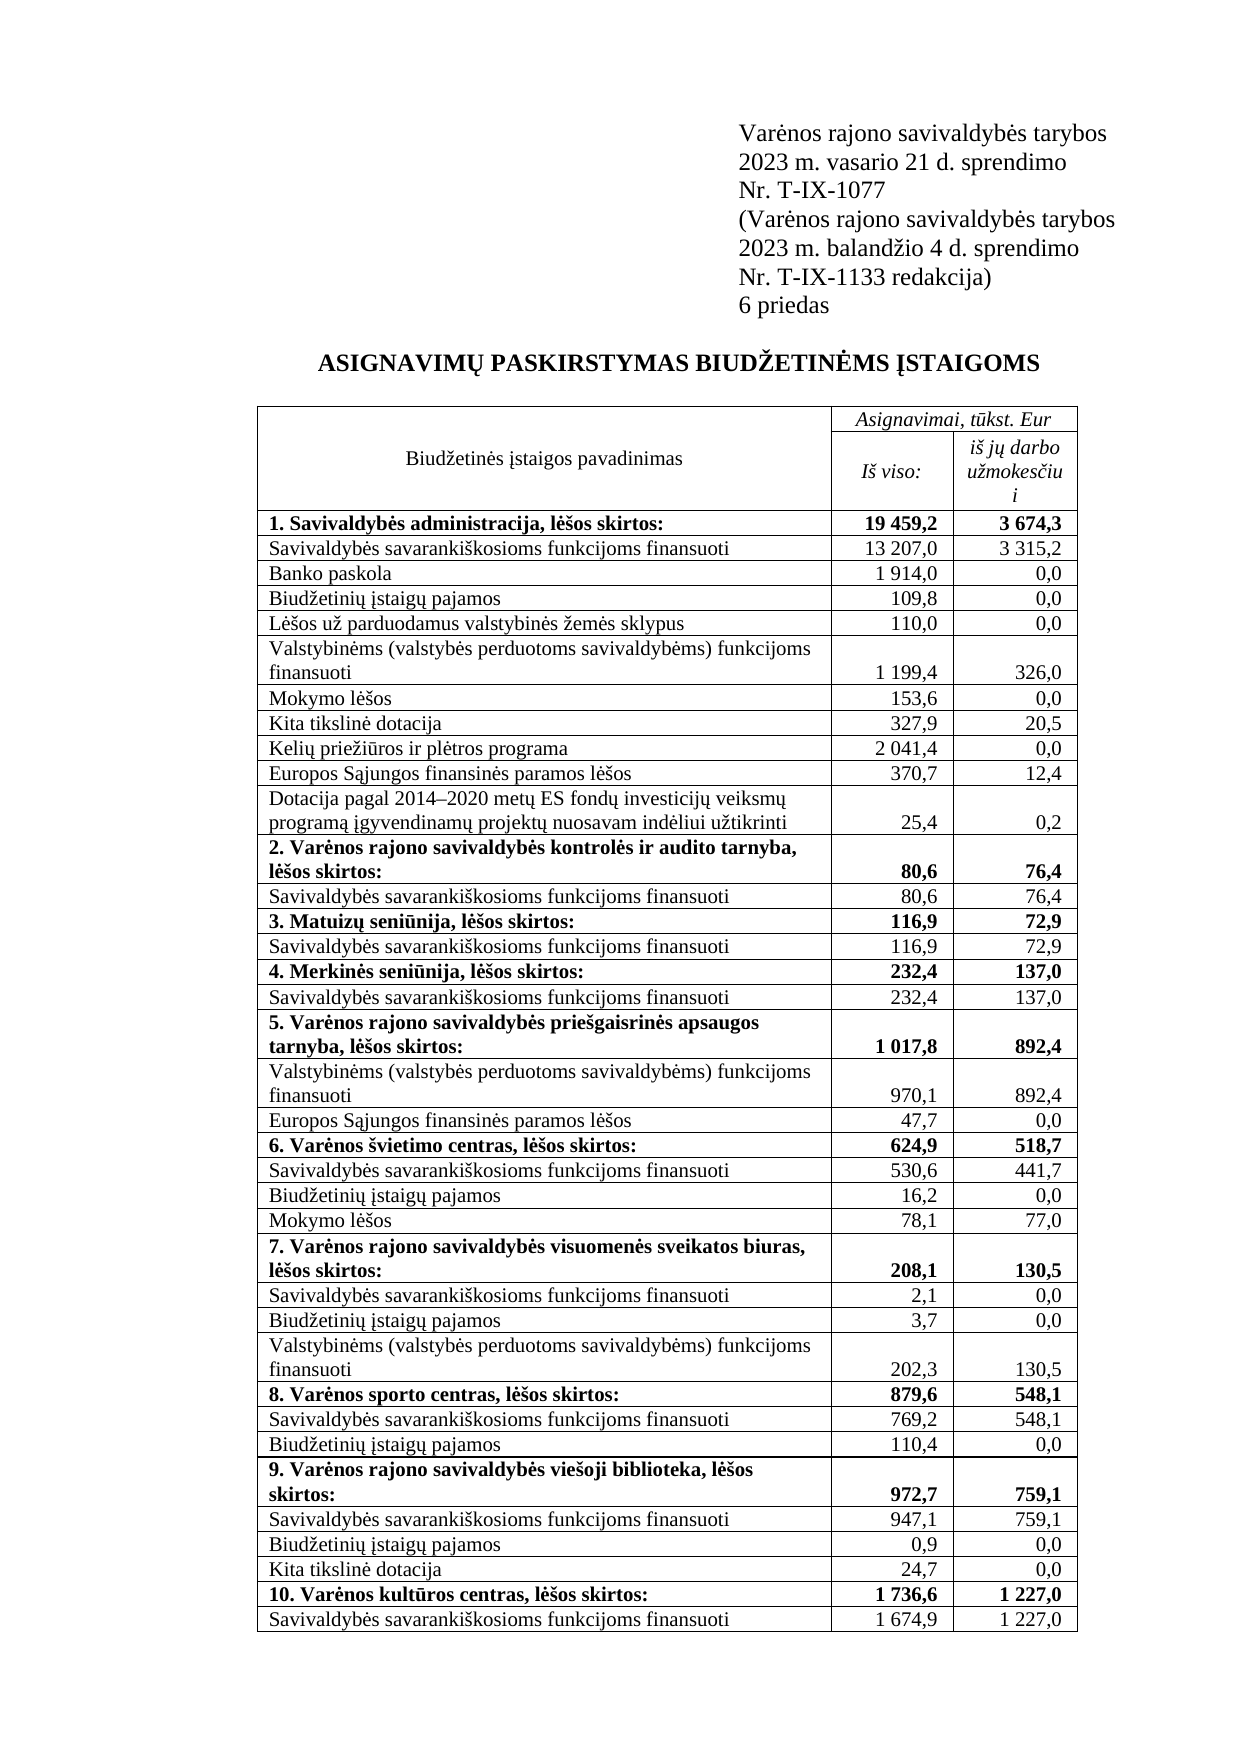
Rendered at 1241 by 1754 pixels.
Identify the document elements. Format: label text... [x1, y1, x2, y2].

table_cell 7. Varėnos rajono savivaldybės visuomenės sveikatos biuras, lėšos skirtos: [258, 1234, 831, 1282]
table_cell 116,9 [832, 934, 953, 958]
table_cell Iš viso: [832, 432, 953, 510]
table_cell 0,0 [954, 1432, 1077, 1456]
table_cell 769,2 [832, 1407, 953, 1431]
table_cell 19 459,2 [832, 511, 953, 535]
table_cell 1 199,4 [832, 636, 953, 684]
table_cell 80,6 [832, 884, 953, 908]
table_cell Dotacija pagal 2014–2020 metų ES fondų investicijų veiksmų programą įgyvendinamų projektų nuosavam indėliui užtikrinti [258, 786, 831, 834]
table_cell 0,0 [954, 1283, 1077, 1307]
table_cell 130,5 [954, 1234, 1077, 1282]
table_cell 972,7 [832, 1458, 953, 1506]
table_cell 16,2 [832, 1183, 953, 1207]
table_cell Savivaldybės savarankiškosioms funkcijoms finansuoti [258, 934, 831, 958]
table_cell 80,6 [832, 835, 953, 883]
table_cell 153,6 [832, 685, 953, 709]
table_cell [1078, 760, 1101, 785]
table_cell 1 017,8 [832, 1010, 953, 1058]
table_cell [1078, 1233, 1101, 1282]
table_cell [1078, 1556, 1101, 1581]
table_cell 24,7 [832, 1557, 953, 1581]
table_cell 327,9 [832, 711, 953, 734]
table_cell [1078, 908, 1101, 933]
table_cell Europos Sąjungos finansinės paramos lėšos [258, 1108, 831, 1132]
table_cell [1078, 984, 1101, 1009]
table_cell [1078, 485, 1101, 510]
text (Varėnos rajono savivaldybės tarybos [738, 204, 1181, 233]
table_cell 1. Savivaldybės administracija, lėšos skirtos: [258, 511, 831, 535]
table_cell 0,0 [954, 1308, 1077, 1332]
table_cell 759,1 [954, 1507, 1077, 1531]
table_cell 0,9 [832, 1532, 953, 1556]
table_cell [1078, 560, 1101, 585]
table_cell 0,0 [954, 1108, 1077, 1132]
table_cell 9. Varėnos rajono savivaldybės viešoji biblioteka, lėšos skirtos: [258, 1458, 831, 1506]
table_cell 72,9 [954, 934, 1077, 958]
table_cell Savivaldybės savarankiškosioms funkcijoms finansuoti [258, 536, 831, 560]
table_cell Biudžetinių įstaigų pajamos [258, 1308, 831, 1332]
table_cell Savivaldybės savarankiškosioms funkcijoms finansuoti [258, 1507, 831, 1531]
table_cell Valstybinėms (valstybės perduotoms savivaldybėms) funkcijoms finansuoti [258, 1059, 831, 1107]
table_cell 0,0 [954, 586, 1077, 610]
table_cell 3,7 [832, 1308, 953, 1332]
table_cell [1078, 959, 1101, 983]
table_cell 370,7 [832, 761, 953, 785]
table_cell 530,6 [832, 1158, 953, 1182]
table_cell [1078, 1456, 1101, 1506]
table_cell Savivaldybės savarankiškosioms funkcijoms finansuoti [258, 985, 831, 1009]
text Varėnos rajono savivaldybės tarybos [738, 118, 1181, 147]
table_cell [1078, 1009, 1101, 1058]
table_cell [1078, 1406, 1101, 1431]
table_cell 72,9 [954, 909, 1077, 933]
table_cell 137,0 [954, 960, 1077, 983]
table_cell [1078, 883, 1101, 908]
table_cell [1078, 684, 1101, 709]
table_cell Banko paskola [258, 561, 831, 585]
table_cell 6. Varėnos švietimo centras, lėšos skirtos: [258, 1133, 831, 1157]
table_cell Mokymo lėšos [258, 1209, 831, 1232]
table_cell 202,3 [832, 1333, 953, 1381]
table_cell [1078, 1431, 1101, 1456]
table_cell 2 041,4 [832, 736, 953, 760]
table_cell Biudžetinių įstaigų pajamos [258, 1183, 831, 1207]
table_cell [1078, 1381, 1101, 1406]
table_cell 10. Varėnos kultūros centras, lėšos skirtos: [258, 1582, 831, 1606]
table_cell [1078, 1107, 1101, 1132]
table_cell 232,4 [832, 960, 953, 983]
table_cell 548,1 [954, 1407, 1077, 1431]
table_cell [1078, 1606, 1101, 1631]
table_cell 116,9 [832, 909, 953, 933]
table_cell Kelių priežiūros ir plėtros programa [258, 736, 831, 760]
table_cell 441,7 [954, 1158, 1077, 1182]
table_cell 12,4 [954, 761, 1077, 785]
table_cell 1 736,6 [832, 1582, 953, 1606]
table_cell 0,0 [954, 1532, 1077, 1556]
table_cell 8. Varėnos sporto centras, lėšos skirtos: [258, 1382, 831, 1406]
table_cell 1 914,0 [832, 561, 953, 585]
table_cell Lėšos už parduodamus valstybinės žemės sklypus [258, 611, 831, 635]
table_cell 2. Varėnos rajono savivaldybės kontrolės ir audito tarnyba, lėšos skirtos: [258, 835, 831, 883]
table_cell 624,9 [832, 1133, 953, 1157]
table_cell 3 674,3 [954, 511, 1077, 535]
table_cell iš jų darbo užmokesčiui [954, 432, 1077, 510]
table_cell [1078, 535, 1101, 560]
text Nr. T-IX-1133 redakcija) [738, 262, 1181, 291]
table_cell 47,7 [832, 1108, 953, 1132]
table_cell [1078, 735, 1101, 760]
table_cell [1078, 933, 1101, 958]
table_cell 130,5 [954, 1333, 1077, 1381]
table_cell 1 227,0 [954, 1582, 1077, 1606]
table_cell 1 227,0 [954, 1607, 1077, 1631]
table_cell [1078, 460, 1101, 484]
table_cell [1078, 710, 1101, 734]
table_cell 13 207,0 [832, 536, 953, 560]
table_cell Savivaldybės savarankiškosioms funkcijoms finansuoti [258, 1407, 831, 1431]
table_cell 0,0 [954, 1557, 1077, 1581]
table_cell Savivaldybės savarankiškosioms funkcijoms finansuoti [258, 1158, 831, 1182]
table_cell 4. Merkinės seniūnija, lėšos skirtos: [258, 960, 831, 983]
text ASIGNAVIMŲ PASKIRSTYMAS BIUDŽETINĖMS ĮSTAIGOMS [177, 348, 1181, 377]
table_cell [1078, 1208, 1101, 1232]
table_cell [1078, 1506, 1101, 1531]
table_cell Savivaldybės savarankiškosioms funkcijoms finansuoti [258, 884, 831, 908]
table_cell [1078, 1282, 1101, 1307]
table_cell [1078, 1581, 1101, 1606]
table_cell 0,2 [954, 786, 1077, 834]
table_cell 110,0 [832, 611, 953, 635]
table_cell Biudžetinių įstaigų pajamos [258, 1532, 831, 1556]
table_cell [1078, 510, 1101, 535]
table_header [1078, 406, 1101, 431]
table_cell 0,0 [954, 561, 1077, 585]
table_cell Valstybinėms (valstybės perduotoms savivaldybėms) funkcijoms finansuoti [258, 636, 831, 684]
table_cell 232,4 [832, 985, 953, 1009]
table_cell Biudžetinių įstaigų pajamos [258, 586, 831, 610]
table_cell 208,1 [832, 1234, 953, 1282]
table_cell 5. Varėnos rajono savivaldybės priešgaisrinės apsaugos tarnyba, lėšos skirtos: [258, 1010, 831, 1058]
table_header Biudžetinės įstaigos pavadinimas [258, 407, 831, 510]
table_cell 970,1 [832, 1059, 953, 1107]
table_cell [1078, 785, 1101, 834]
table_cell 0,0 [954, 611, 1077, 635]
table_cell Kita tikslinė dotacija [258, 711, 831, 734]
table_cell 76,4 [954, 884, 1077, 908]
table_cell 137,0 [954, 985, 1077, 1009]
table_cell 518,7 [954, 1133, 1077, 1157]
text 6 priedas [738, 291, 1181, 319]
table_cell 2,1 [832, 1283, 953, 1307]
text 2023 m. balandžio 4 d. sprendimo [738, 233, 1181, 262]
table_cell 892,4 [954, 1010, 1077, 1058]
table_cell [1078, 1531, 1101, 1556]
table_cell 20,5 [954, 711, 1077, 734]
table_cell 110,4 [832, 1432, 953, 1456]
table_cell 78,1 [832, 1209, 953, 1232]
table_cell Savivaldybės savarankiškosioms funkcijoms finansuoti [258, 1283, 831, 1307]
table_cell Savivaldybės savarankiškosioms funkcijoms finansuoti [258, 1607, 831, 1631]
table_cell Valstybinėms (valstybės perduotoms savivaldybėms) funkcijoms finansuoti [258, 1333, 831, 1381]
table_cell [1078, 610, 1101, 635]
table_cell 1 674,9 [832, 1607, 953, 1631]
table_cell 3 315,2 [954, 536, 1077, 560]
table_cell Biudžetinių įstaigų pajamos [258, 1432, 831, 1456]
table_cell 3. Matuizų seniūnija, lėšos skirtos: [258, 909, 831, 933]
table_cell 0,0 [954, 736, 1077, 760]
table_cell 77,0 [954, 1209, 1077, 1232]
table_cell 76,4 [954, 835, 1077, 883]
table_cell [1078, 431, 1101, 459]
table_cell [1078, 1058, 1101, 1107]
table_cell [1078, 1157, 1101, 1182]
text Nr. T-IX-1077 [738, 176, 1181, 204]
text 2023 m. vasario 21 d. sprendimo [738, 147, 1181, 176]
table_cell 947,1 [832, 1507, 953, 1531]
table_header Asignavimai, tūkst. Eur [832, 407, 1077, 431]
table_cell [1078, 834, 1101, 883]
table_cell [1078, 635, 1101, 684]
table_cell 879,6 [832, 1382, 953, 1406]
table_cell 759,1 [954, 1458, 1077, 1506]
table_cell 0,0 [954, 1183, 1077, 1207]
table_cell Mokymo lėšos [258, 685, 831, 709]
table_cell 892,4 [954, 1059, 1077, 1107]
table_cell Kita tikslinė dotacija [258, 1557, 831, 1581]
table_cell Europos Sąjungos finansinės paramos lėšos [258, 761, 831, 785]
table_cell 109,8 [832, 586, 953, 610]
table_cell [1078, 1182, 1101, 1207]
table_cell 25,4 [832, 786, 953, 834]
table_cell [1078, 1307, 1101, 1332]
table_cell [1078, 1132, 1101, 1157]
table_cell [1078, 1332, 1101, 1381]
table_cell 326,0 [954, 636, 1077, 684]
table_cell 548,1 [954, 1382, 1077, 1406]
table_cell [1078, 585, 1101, 610]
table_cell 0,0 [954, 685, 1077, 709]
